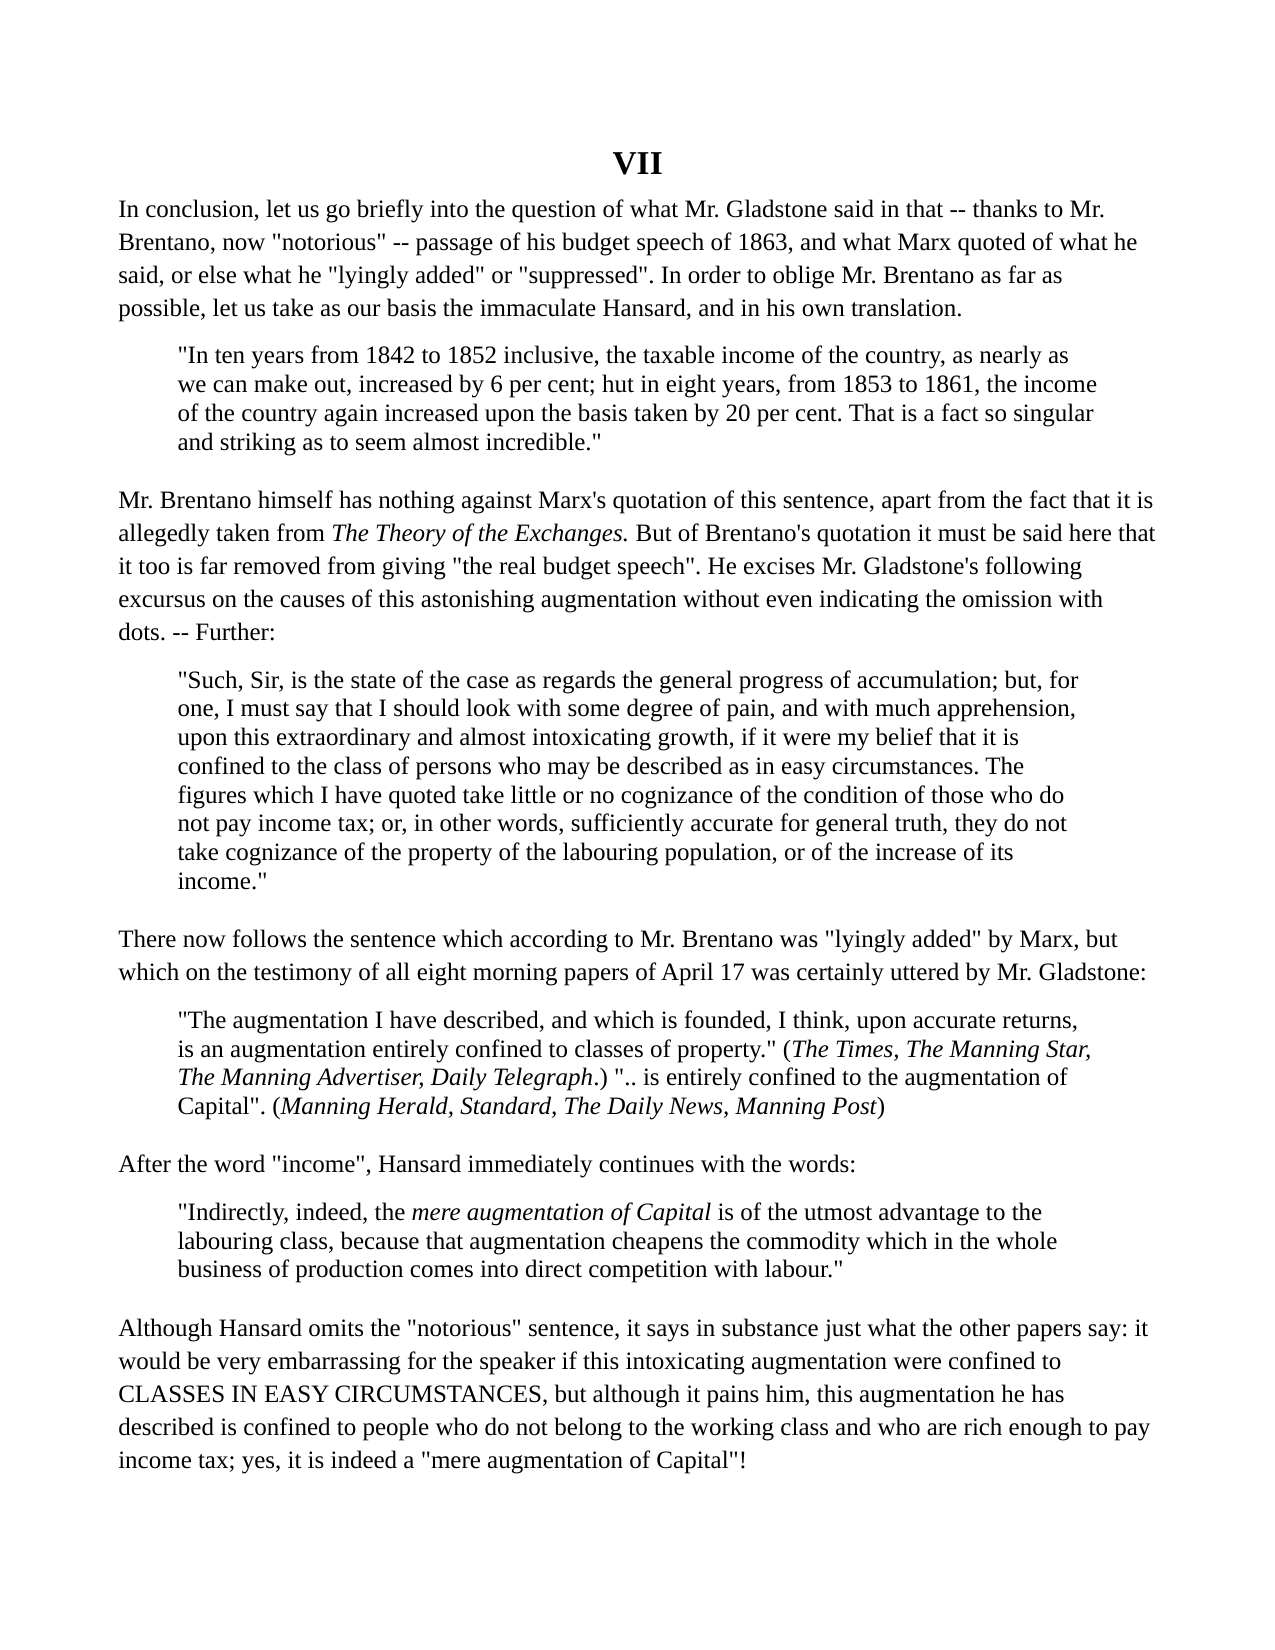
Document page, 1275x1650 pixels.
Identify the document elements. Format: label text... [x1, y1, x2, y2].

text After the word "income", Hansard immediately continues with the words: [118, 1149, 1157, 1178]
subtitle VII [118, 143, 1157, 181]
text There now follows the sentence which according to Mr. Brentano was "lyingly added" by Marx, but which on the testimony of all eight morning papers of April 17 was certainly uttered by Mr. Gladstone: [118, 924, 1157, 986]
text "Indirectly, indeed, the mere augmentation of Capital is of the utmost advantage to the labouring class, because that augmentation cheapens the commodity which in the whole business of production comes into direct competition with labour." [177, 1197, 1098, 1283]
text Although Hansard omits the "notorious" sentence, it says in substance just what the other papers say: it would be very embarrassing for the speaker if this intoxicating augmentation were confined to CLASSES IN EASY CIRCUMSTANCES, but although it pains him, this augmentation he has described is confined to people who do not belong to the working class and who are rich enough to pay income tax; yes, it is indeed a "mere augmentation of Capital"! [118, 1313, 1157, 1473]
text Mr. Brentano himself has nothing against Marx's quotation of this sentence, apart from the fact that it is allegedly taken from The Theory of the Exchanges. But of Brentano's quotation it must be said here that it too is far removed from giving "the real budget speech". He excises Mr. Gladstone's following excursus on the causes of this astonishing augmentation without even indicating the omission with dots. -- Further: [118, 485, 1157, 646]
text "Such, Sir, is the state of the case as regards the general progress of accumulation; but, for one, I must say that I should look with some degree of pain, and with much apprehension, upon this extraordinary and almost intoxicating growth, if it were my belief that it is confined to the class of persons who may be described as in easy circumstances. The figures which I have quoted take little or no cognizance of the condition of those who do not pay income tax; or, in other words, sufficiently accurate for general truth, they do not take cognizance of the property of the labouring population, or of the increase of its income." [177, 665, 1098, 895]
text "In ten years from 1842 to 1852 inclusive, the taxable income of the country, as nearly as we can make out, increased by 6 per cent; hut in eight years, from 1853 to 1861, the income of the country again increased upon the basis taken by 20 per cent. That is a fact so singular and striking as to seem almost incredible." [177, 341, 1098, 456]
text "The augmentation I have described, and which is founded, I think, upon accurate returns, is an augmentation entirely confined to classes of property." (The Times, The Manning Star, The Manning Advertiser, Daily Telegraph.) ".. is entirely confined to the augmentation of Capital". (Manning Herald, Standard, The Daily News, Manning Post) [177, 1005, 1098, 1120]
text In conclusion, let us go briefly into the question of what Mr. Gladstone said in that -- thanks to Mr. Brentano, now "notorious" -- passage of his budget speech of 1863, and what Marx quoted of what he said, or else what he "lyingly added" or "suppressed". In order to oblige Mr. Brentano as far as possible, let us take as our basis the immaculate Hansard, and in his own translation. [118, 194, 1157, 322]
